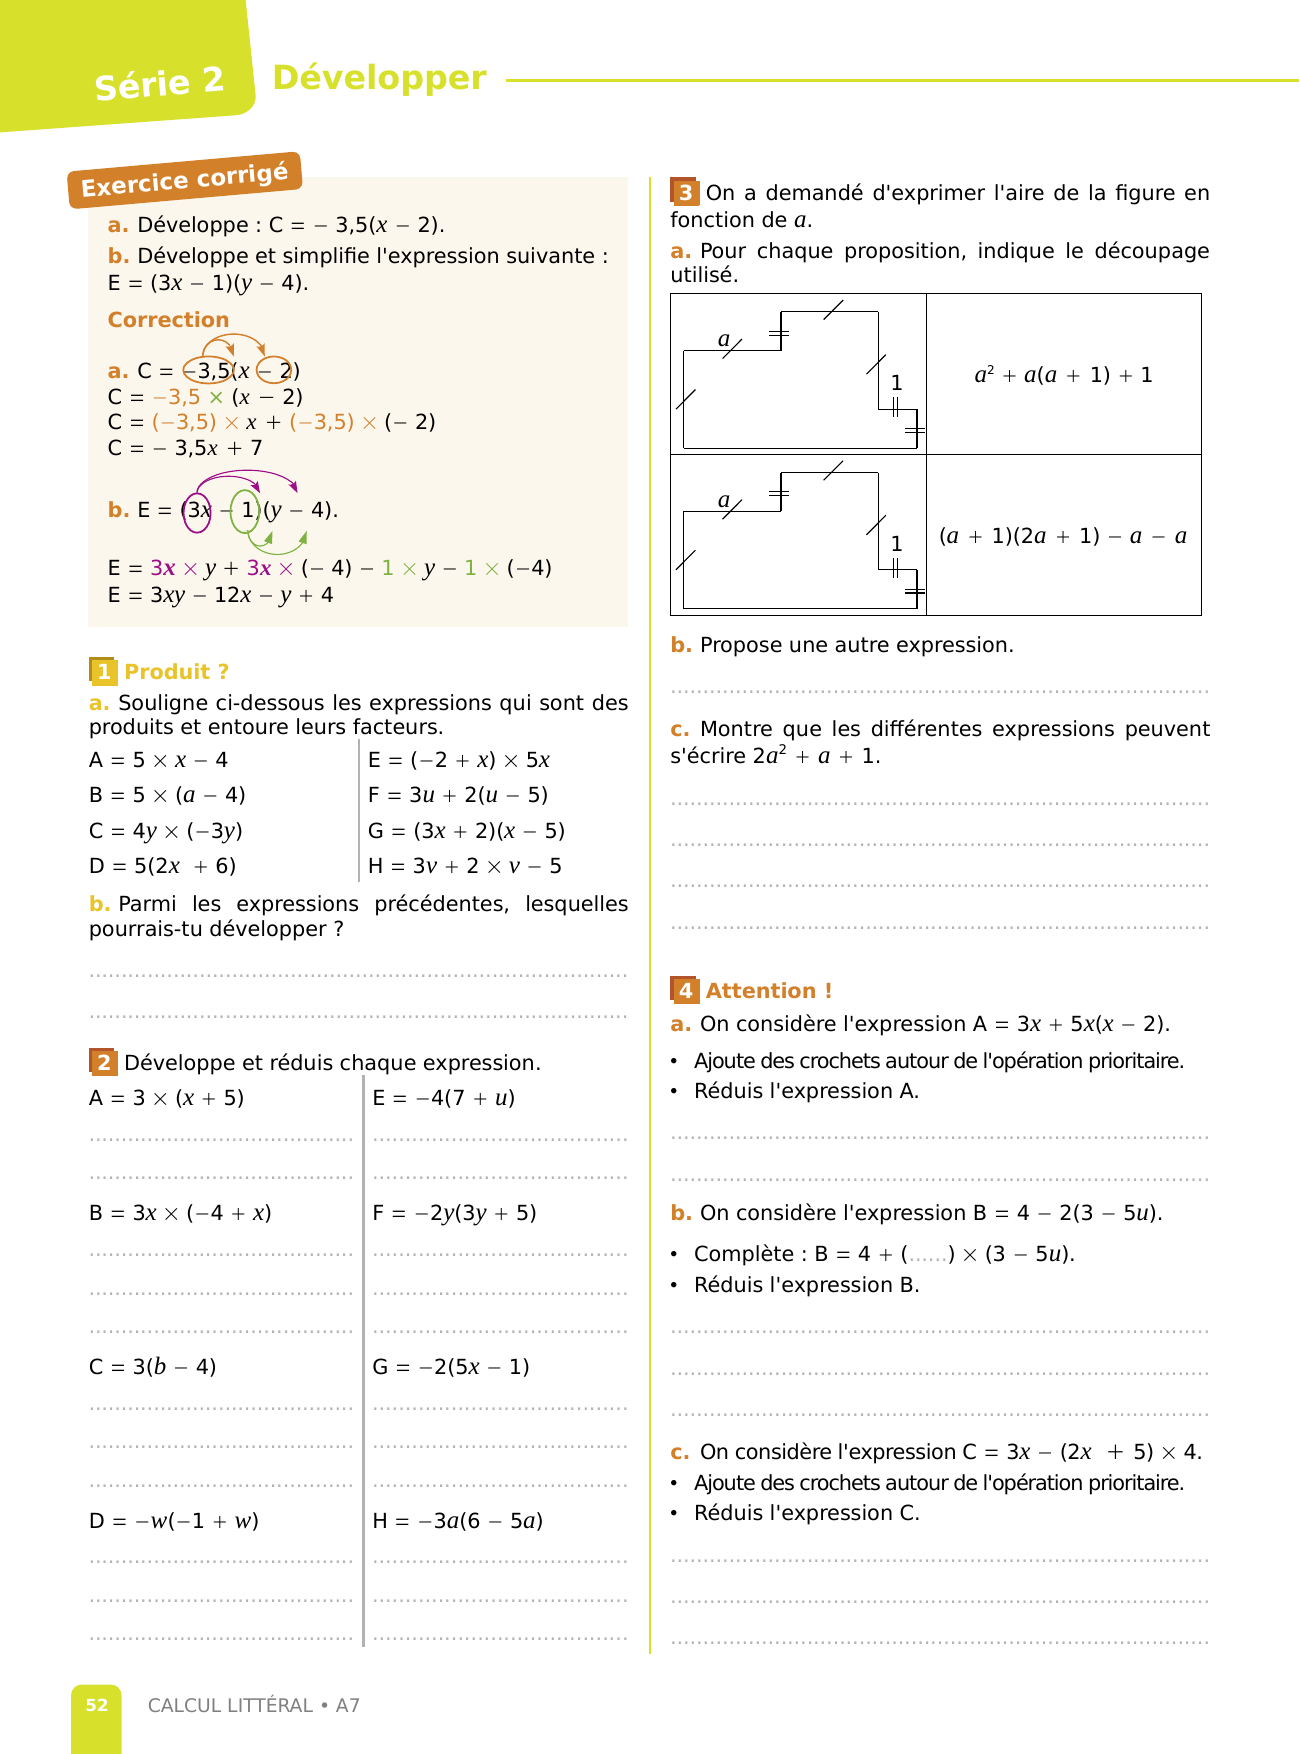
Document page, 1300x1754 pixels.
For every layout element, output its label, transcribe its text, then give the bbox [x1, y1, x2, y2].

table_cell (a  1)(2a  1) − a − a [927, 455, 1201, 614]
subtitle Produit ? [114, 657, 629, 685]
text C = − 3,5x  7 [107, 435, 609, 460]
list Réduis l'expression B. [670, 1273, 1211, 1297]
text G = (3x  2)(x − 5) [368, 810, 629, 845]
text H = −3a(6 − 5a) [372, 1498, 629, 1533]
text C = −3,5 × (x − 2) [107, 384, 609, 409]
list E = (3x − 1)(y − 4). [107, 496, 188, 523]
list Développe : C = − 3,5(x − 2). [107, 211, 609, 238]
text E = −4(7  u) [372, 1076, 629, 1111]
list Parmi les expressions précédentes, lesquelles pourrais-tu développer ? [88, 893, 629, 941]
list Ajoute des crochets autour de l'opération prioritaire. [670, 1049, 1211, 1073]
text D = −w(−1  w) [88, 1498, 354, 1533]
table_cell [671, 455, 926, 614]
list E = (3x − 1)(y − 4). [232, 496, 258, 523]
text A = 3 × (x  5) [88, 1076, 354, 1111]
text Correction [107, 308, 609, 332]
list Pour chaque proposition, indique le découpage utilisé. [670, 239, 1211, 287]
subtitle Développe et réduis chaque expression. [88, 1047, 629, 1076]
list Réduis l'expression C. [670, 1501, 1211, 1526]
table_header [671, 294, 926, 454]
list Montre que les différentes expressions peuvent s'écrire 2a2  a  1. [670, 717, 1211, 769]
text E = (−2  x) × 5x [368, 739, 629, 774]
text B = 3x × (−4  x) [88, 1191, 354, 1226]
text F = −2y(3y  5) [372, 1191, 629, 1226]
list Propose une autre expression. [670, 633, 1211, 658]
list C = −3,5(x − 2) [185, 358, 232, 382]
text E = 3x × y  3x × (− 4) − 1 × y − 1 × (−4) [107, 553, 609, 581]
text F = 3u  2(u − 5) [368, 774, 629, 810]
list C = −3,5(x − 2) [281, 356, 609, 384]
list On considère l'expression B = 4 − 2(3 − 5u). [670, 1198, 1211, 1226]
list Réduis l'expression A. [670, 1079, 1211, 1103]
text C = (−3,5) × x  (−3,5) × (− 2) [107, 409, 609, 435]
list C = −3,5(x − 2) [107, 356, 197, 384]
text A = 5 × x − 4 [88, 739, 350, 774]
table_header a2  a(a  1)  1 [927, 294, 1201, 454]
list Ajoute des crochets autour de l'opération prioritaire. [670, 1471, 1211, 1496]
text E = 3xy − 12x − y  4 [107, 581, 609, 608]
list On considère l'expression A = 3x  5x(x − 2). [670, 1009, 1211, 1037]
list Développe et simplifie l'expression suivante : E = (3x − 1)(y − 4). [107, 244, 609, 296]
subtitle Attention ! [696, 976, 1211, 1003]
text G = −2(5x − 1) [372, 1344, 629, 1380]
subtitle On a demandé d'exprimer l'aire de la figure en fonction de a. [670, 177, 1211, 233]
text D = 5(2x  6) [88, 845, 350, 881]
text H = 3v  2 × v − 5 [368, 845, 629, 881]
list On considère l'expression C = 3x − (2x  5) × 4. [670, 1436, 1211, 1465]
text B = 5 × (a − 4) [88, 774, 350, 810]
list Complète : B = 4  (......) × (3 − 5u). [670, 1226, 1211, 1267]
list C = −3,5(x − 2) [220, 356, 267, 384]
list E = (3x − 1)(y − 4). [185, 496, 209, 523]
text C = 3(b − 4) [88, 1344, 354, 1380]
list E = (3x − 1)(y − 4). [257, 496, 609, 523]
list E = (3x − 1)(y − 4). [206, 496, 233, 523]
list C = −3,5(x − 2) [258, 358, 288, 382]
list Souligne ci-dessous les expressions qui sont des produits et entoure leurs facteurs. [88, 691, 629, 739]
text C = 4y × (−3y) [88, 810, 350, 845]
